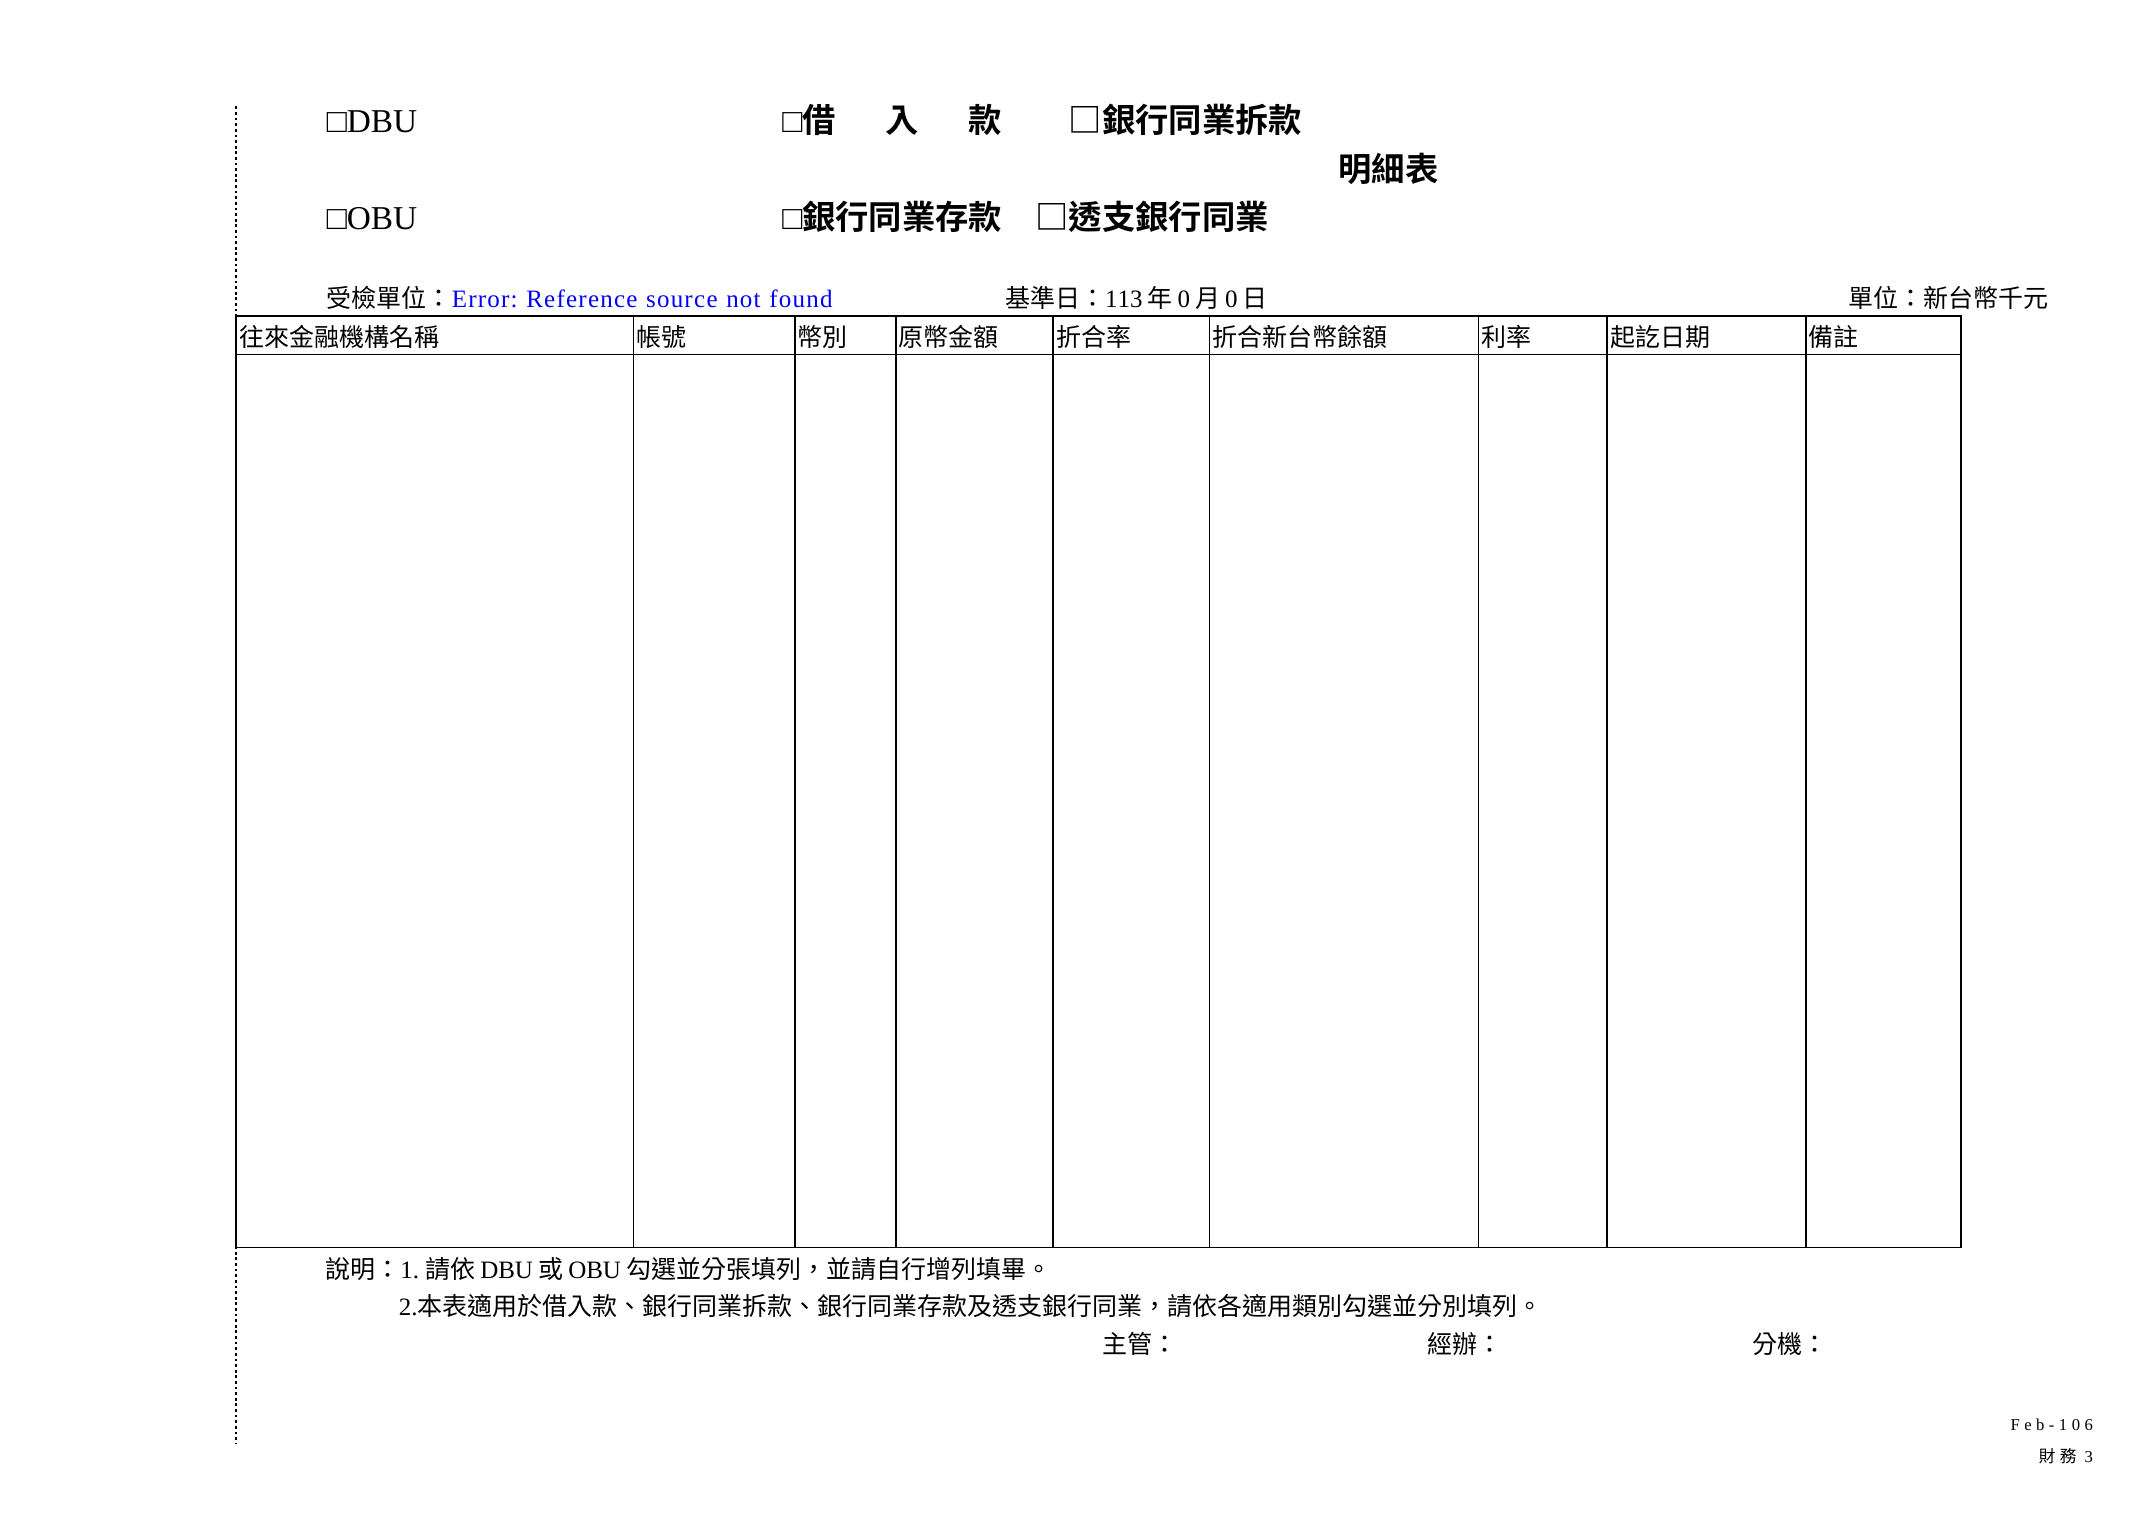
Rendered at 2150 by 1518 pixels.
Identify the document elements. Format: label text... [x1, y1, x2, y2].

table_cell [1807, 355, 1960, 1246]
table_cell [1210, 355, 1478, 1246]
table_cell [1608, 355, 1805, 1246]
text 明細表 [1336, 142, 2093, 191]
table_cell [1054, 355, 1209, 1246]
text 說明：1. 請依DBU或OBU勾選並分張填列，並請自行增列填畢。 [325, 1248, 2093, 1286]
text □DBU □借 入 款 □銀行同業拆款 [327, 94, 2093, 142]
table_header 利率 [1479, 317, 1606, 354]
table_header 幣別 [796, 317, 895, 354]
table_cell [1479, 355, 1606, 1246]
table_cell [634, 355, 794, 1246]
table_header 起訖日期 [1608, 317, 1805, 354]
table_cell [897, 355, 1052, 1246]
table_header 折合率 [1054, 317, 1209, 354]
table_cell [237, 355, 633, 1246]
table_header 原幣金額 [897, 317, 1052, 354]
text 受檢單位：○○銀行在臺分行 基準日：113年0月0日 單位：新台幣千元 [327, 277, 2060, 315]
table_header 往來金融機構名稱 [237, 317, 633, 354]
table_cell [796, 355, 895, 1246]
text □OBU □銀行同業存款 □透支銀行同業 [327, 191, 2093, 239]
table_header 備註 [1807, 317, 1960, 354]
text 2.本表適用於借入款、銀行同業拆款、銀行同業存款及透支銀行同業，請依各適用類別勾選並分別填列。 [399, 1286, 2093, 1323]
text 主管： 經辦： 分機： [886, 1323, 2093, 1361]
table_header 折合新台幣餘額 [1210, 317, 1478, 354]
table_header 帳號 [634, 317, 794, 354]
